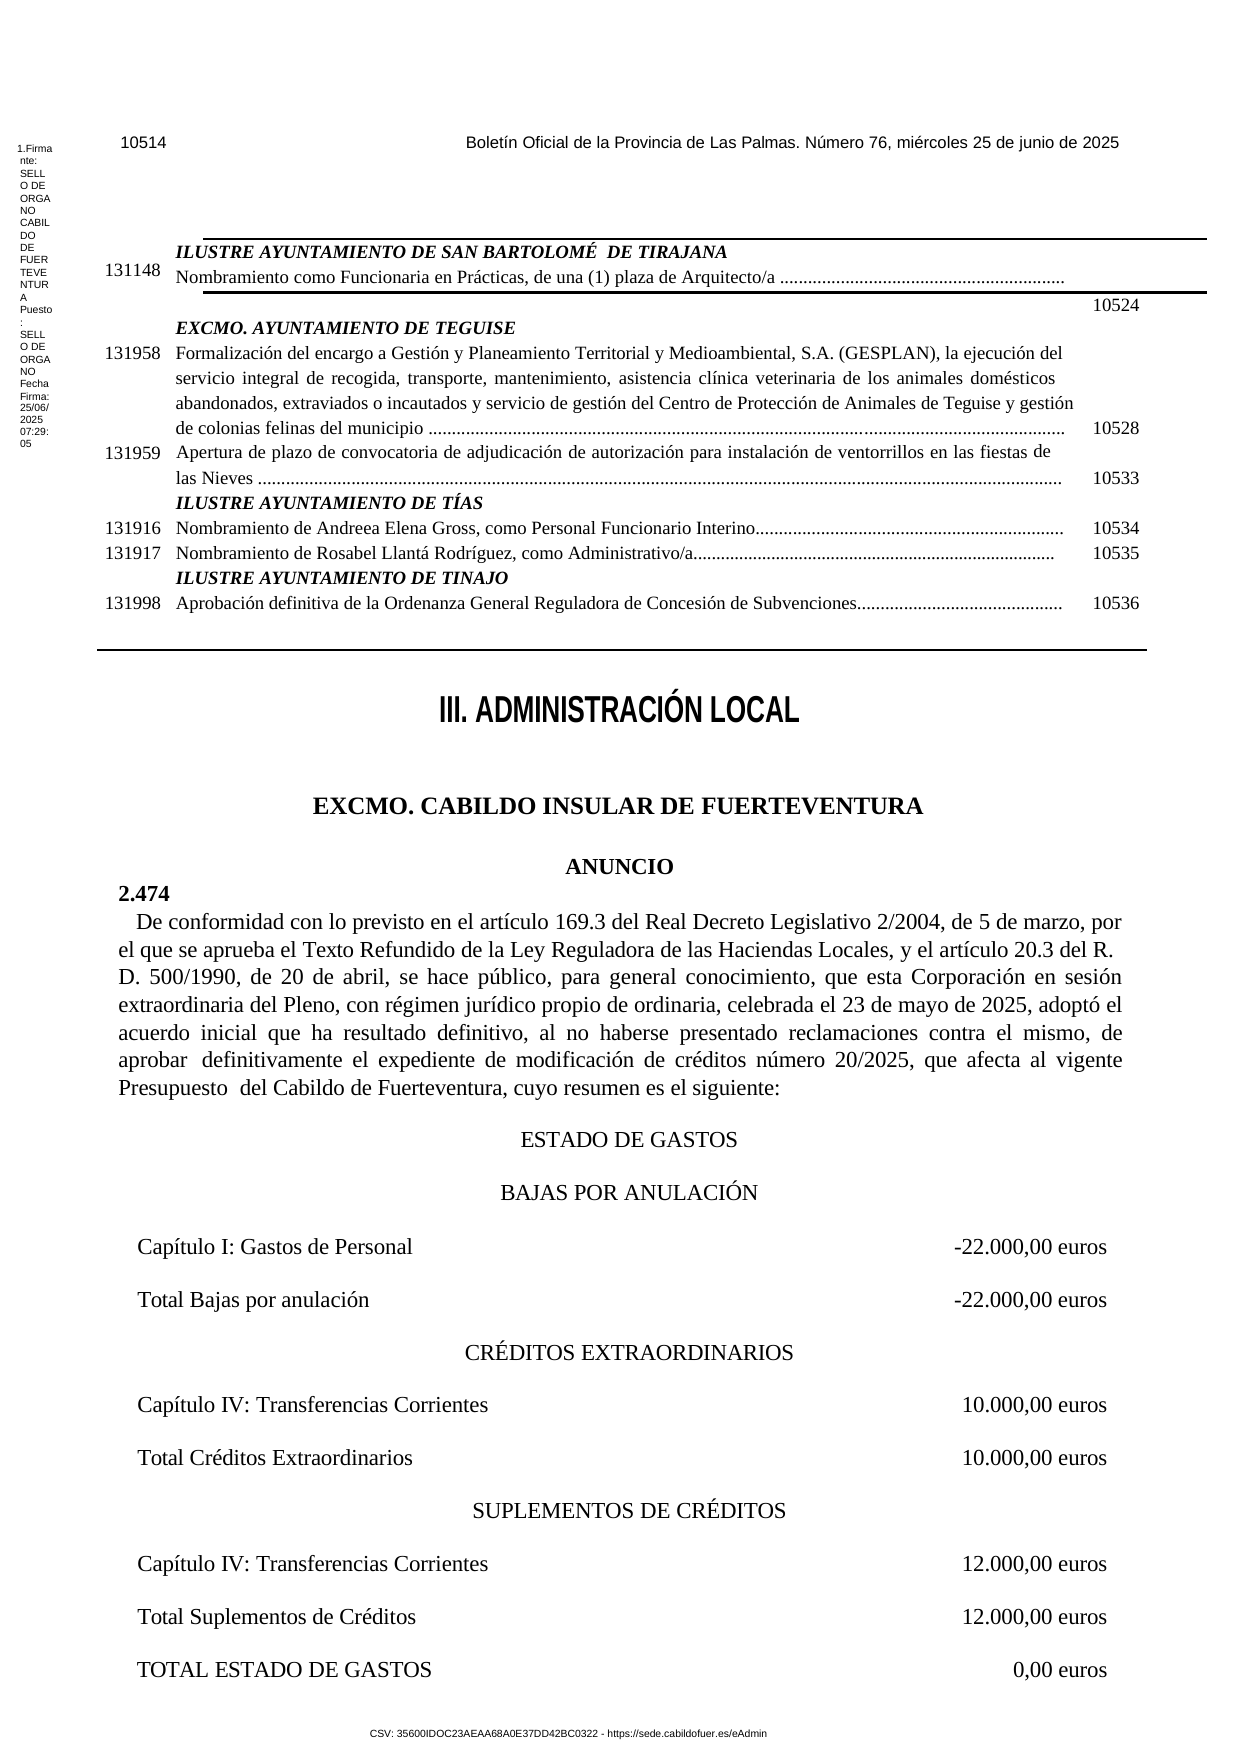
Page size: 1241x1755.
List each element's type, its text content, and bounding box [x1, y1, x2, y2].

text D. 500/1990, de 20 de abril, se hace público, para general conocimiento, que esta Corporación en sesión extraordinaria del Pleno, con régimen jurídico propio de ordinaria, celebrada el 23 de mayo de 2025, adoptó el acuerdo inicial que ha resultado definitivo, al no haberse presentado reclamaciones contra el mismo, de aprobar definitivamente el expediente de modificación de créditos número 20/2025, que afecta al vigente Presupuesto del Cabildo de Fuerteventura, cuyo resumen es el siguiente: [118, 963, 1123, 1100]
text CRÉDITOS EXTRAORDINARIOS [85, 1339, 1173, 1365]
table_cell Nombramiento de Rosabel Llantá Rodríguez, como Administrativo/a............................................................................... ILUSTRE AYUNTAMIENTO DE TINAJO [168, 541, 1079, 590]
text EXCMO. CABILDO INSULAR DE FUERTEVENTURA [313, 791, 1241, 820]
table_cell [97, 366, 168, 391]
text De conformidad con lo previsto en el artículo 169.3 del Real Decreto Legislativo 2/2004, de 5 de marzo, por el que se aprueba el Texto Refundido de la Ley Reguladora de las Haciendas Locales, y el artículo 20.3 del R. [118, 908, 1123, 962]
table_header ILUSTRE AYUNTAMIENTO DE SAN BARTOLOMÉ DE TIRAJANA Nombramiento como Funcionaria en Prácticas, de una (1) plaza de Arquitecto/a ............................................................. [168, 224, 1079, 315]
table_cell servicio integral de recogida, transporte, mantenimiento, asistencia clínica veterinaria de los animales domésticos [168, 366, 1079, 391]
table_cell [97, 466, 168, 515]
table_cell de colonias felinas del municipio ........................................................................................................................................ [168, 416, 1079, 441]
table_cell 131959 [97, 441, 168, 466]
text III. ADMINISTRACIÓN LOCAL [439, 688, 1241, 731]
text [15, 142, 54, 462]
text Total Créditos Extraordinarios 10.000,00 euros [85, 1444, 1159, 1471]
table_cell 10535 [1079, 541, 1147, 590]
table_cell 10533 [1079, 466, 1147, 515]
table_cell [1079, 315, 1147, 340]
subtitle 2.474 [118, 880, 170, 907]
text Fecha Firma: 25/06/2025 07:29:05 [20, 378, 54, 450]
table_cell 10534 [1079, 515, 1147, 541]
table_cell [1079, 366, 1147, 391]
text Capítulo IV: Transferencias Corrientes 10.000,00 euros [85, 1392, 1159, 1418]
text 1.Firmante: SELLO DE ORGANO CABILDO DE FUERTEVENTURA Puesto: SELLO DE ORGANO [17, 143, 53, 378]
table_cell Aprobación definitiva de la Ordenanza General Reguladora de Concesión de Subvenciones............................................ [168, 590, 1079, 649]
table_cell 131916 [97, 515, 168, 541]
table_cell [97, 315, 168, 340]
table_cell 10528 [1079, 416, 1147, 441]
text Capítulo I: Gastos de Personal -22.000,00 euros [85, 1233, 1159, 1259]
table_cell [1079, 391, 1147, 416]
text ESTADO DE GASTOS BAJAS POR ANULACIÓN [499, 1126, 759, 1206]
table_cell 10536 [1079, 590, 1147, 649]
table_header [1079, 240, 1147, 291]
text Total Suplementos de Créditos 12.000,00 euros [85, 1603, 1159, 1629]
table_cell las Nieves ............................................................................................................................................................................ ILUSTRE AYUNTAMIENTO DE TÍAS [168, 466, 1079, 515]
table_header 131148 [97, 224, 168, 315]
table_cell EXCMO. AYUNTAMIENTO DE TEGUISE [168, 315, 1079, 340]
text Capítulo IV: Transferencias Corrientes 12.000,00 euros [85, 1550, 1159, 1577]
text Total Bajas por anulación -22.000,00 euros [85, 1286, 1159, 1312]
text TOTAL ESTADO DE GASTOS 0,00 euros [85, 1656, 1159, 1682]
table_cell [97, 416, 168, 441]
table_cell 131958 [97, 340, 168, 366]
table_cell Nombramiento de Andreea Elena Gross, como Personal Funcionario Interino.................................................................. [168, 515, 1079, 541]
table_cell [97, 391, 168, 416]
table_cell abandonados, extraviados o incautados y servicio de gestión del Centro de Protección de Animales de Teguise y gestión [168, 391, 1079, 416]
table_cell Apertura de plazo de convocatoria de adjudicación de autorización para instalación de ventorrillos en las fiestas de [168, 441, 1079, 466]
table_header 10524 [1079, 294, 1147, 315]
text ANUNCIO [565, 853, 1241, 879]
table_header [1079, 224, 1147, 238]
table_cell 131917 [97, 541, 168, 590]
table_cell [1079, 340, 1147, 366]
text SUPLEMENTOS DE CRÉDITOS [85, 1497, 1173, 1524]
table_cell Formalización del encargo a Gestión y Planeamiento Territorial y Medioambiental, S.A. (GESPLAN), la ejecución del [168, 340, 1079, 366]
table_cell 131998 [97, 590, 168, 649]
table_cell [1079, 441, 1147, 466]
